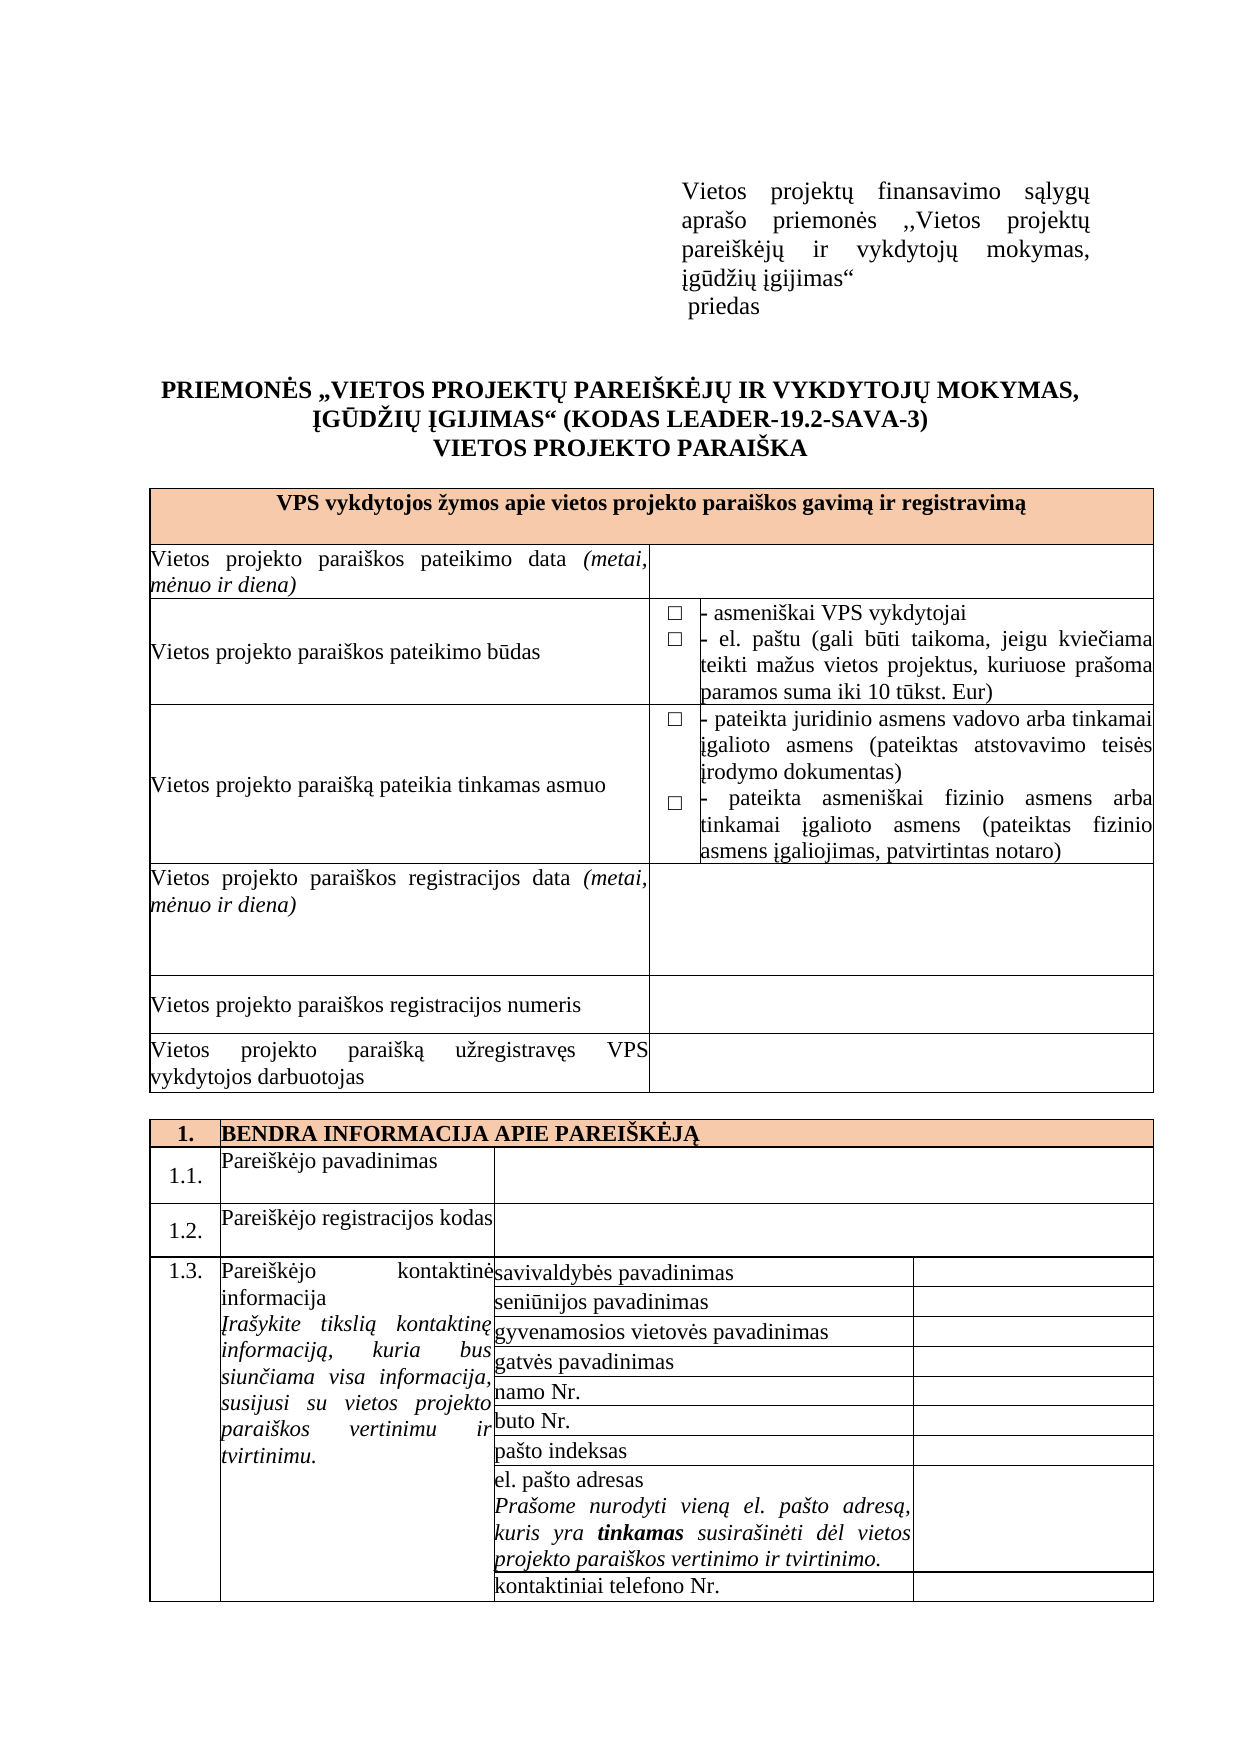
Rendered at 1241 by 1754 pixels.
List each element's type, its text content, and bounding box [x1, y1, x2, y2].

table_cell seniūnijos pavadinimas [495, 1287, 913, 1316]
table_cell Vietos projekto paraiškos registracijos data (metai, mėnuo ir diena) [151, 864, 649, 974]
table_cell [650, 1034, 1153, 1092]
table_cell [650, 864, 1153, 974]
table_cell □ □ [650, 705, 700, 863]
table_cell - pateikta juridinio asmens vadovo arba tinkamai įgalioto asmens (pateiktas atstovavimo teisės įrodymo dokumentas) - pateikta asmeniškai fizinio asmens arba tinkamai įgalioto asmens (pateiktas fizinio asmens įgaliojimas, patvirtintas notaro) [701, 705, 1153, 863]
table_cell Vietos projekto paraiškos pateikimo būdas [151, 599, 649, 704]
table_cell [495, 1148, 1153, 1203]
table_cell buto Nr. [495, 1406, 913, 1435]
table_cell Vietos projekto paraišką užregistravęs VPS vykdytojos darbuotojas [151, 1034, 649, 1092]
table_cell savivaldybės pavadinimas [495, 1258, 913, 1286]
table_cell [914, 1573, 1153, 1601]
table_cell Pareiškėjo kontaktinė informacija Įrašykite tikslią kontaktinę informaciją, kuria bus siunčiama visa informacija, susijusi su vietos projekto paraiškos vertinimu ir tvirtinimu. [221, 1258, 494, 1601]
table_cell Pareiškėjo registracijos kodas [221, 1204, 494, 1256]
table_header 1. [151, 1120, 220, 1146]
table_cell 1.2. [151, 1204, 220, 1256]
table_cell Pareiškėjo pavadinimas [221, 1148, 494, 1203]
text VIETOS PROJEKTO PARAIŠKA [150, 433, 1090, 461]
table_cell Vietos projekto paraiškos pateikimo data (metai, mėnuo ir diena) [151, 545, 649, 598]
text priedas [681, 291, 1090, 320]
table_cell [914, 1377, 1153, 1405]
text Vietos projektų finansavimo sąlygų aprašo priemonės ,,Vietos projektų pareiškėjų ir vykdytojų mokymas, įgūdžių įgijimas“ [681, 150, 1090, 291]
table_cell □ □ [650, 599, 700, 704]
table_cell [914, 1258, 1153, 1286]
table_cell [914, 1317, 1153, 1346]
table_cell pašto indeksas [495, 1436, 913, 1465]
table_cell [914, 1406, 1153, 1435]
table_cell el. pašto adresas Prašome nurodyti vieną el. pašto adresą, kuris yra tinkamas susirašinėti dėl vietos projekto paraiškos vertinimo ir tvirtinimo. [495, 1466, 913, 1571]
table_cell [914, 1466, 1153, 1571]
table_cell [914, 1436, 1153, 1465]
table_cell 1.1. [151, 1148, 220, 1203]
table_cell gatvės pavadinimas [495, 1347, 913, 1376]
table_cell gyvenamosios vietovės pavadinimas [495, 1317, 913, 1346]
table_cell namo Nr. [495, 1377, 913, 1405]
table_cell [650, 976, 1153, 1033]
table_cell [914, 1287, 1153, 1316]
table_cell Vietos projekto paraiškos registracijos numeris [151, 976, 649, 1033]
text PRIEMONĖS „VIETOS PROJEKTŲ PAREIŠKĖJŲ IR VYKDYTOJŲ MOKYMAS, ĮGŪDŽIŲ ĮGIJIMAS“ (KODAS LEADER-19.2-SAVA-3) [150, 375, 1090, 433]
table_cell kontaktiniai telefono Nr. [495, 1573, 913, 1601]
table_header VPS vykdytojos žymos apie vietos projekto paraiškos gavimą ir registravimą [151, 489, 1153, 544]
table_cell - asmeniškai VPS vykdytojai - el. paštu (gali būti taikoma, jeigu kviečiama teikti mažus vietos projektus, kuriuose prašoma paramos suma iki 10 tūkst. Eur) [701, 599, 1153, 704]
table_cell 1.3. [151, 1258, 220, 1601]
table_cell [495, 1204, 1153, 1256]
table_cell [650, 545, 1153, 598]
table_cell Vietos projekto paraišką pateikia tinkamas asmuo [151, 705, 649, 863]
table_header BENDRA INFORMACIJA APIE PAREIŠKĖJĄ [221, 1120, 1153, 1146]
table_cell [914, 1347, 1153, 1376]
